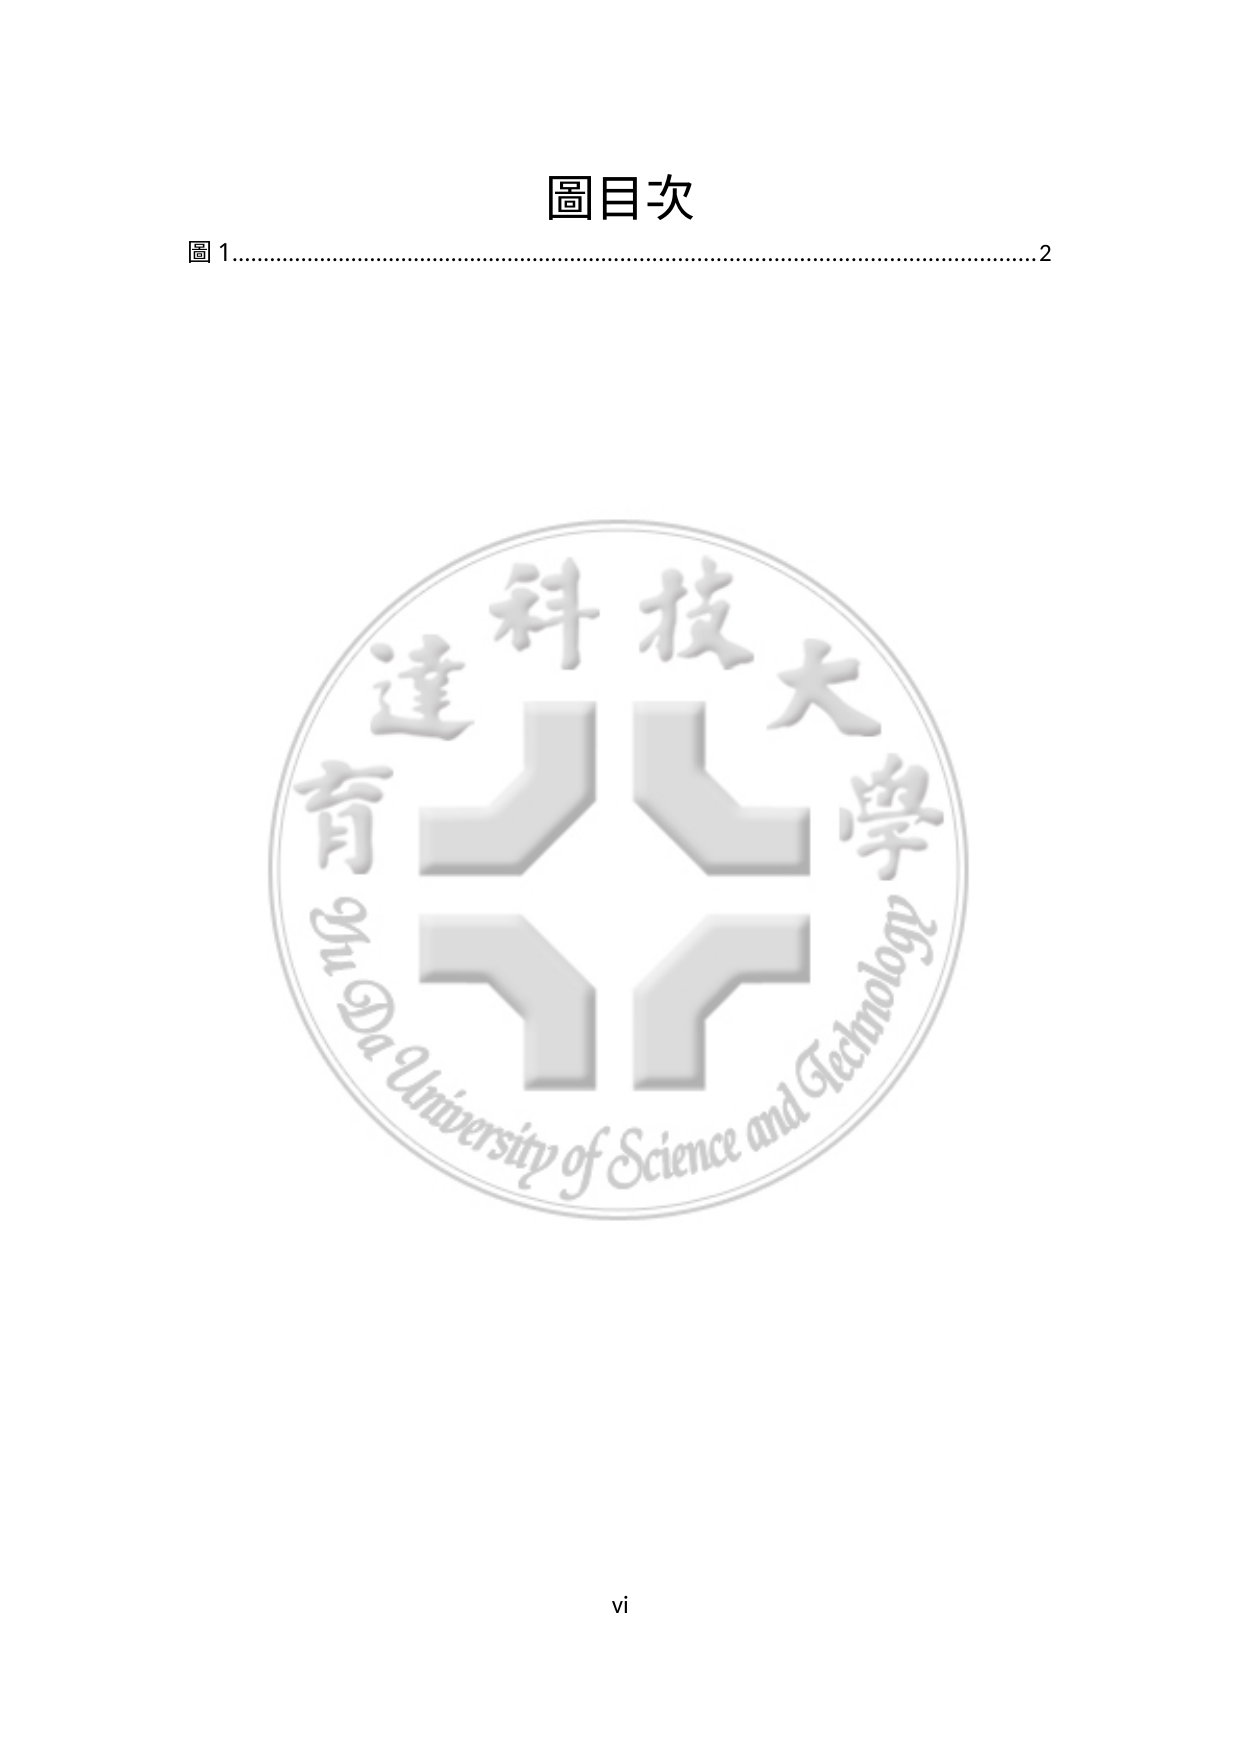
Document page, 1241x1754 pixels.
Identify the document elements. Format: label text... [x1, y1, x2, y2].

subtitle 圖目次 [187, 157, 1053, 232]
text 圖1 2 [187, 232, 1053, 270]
picture [250, 491, 990, 1248]
